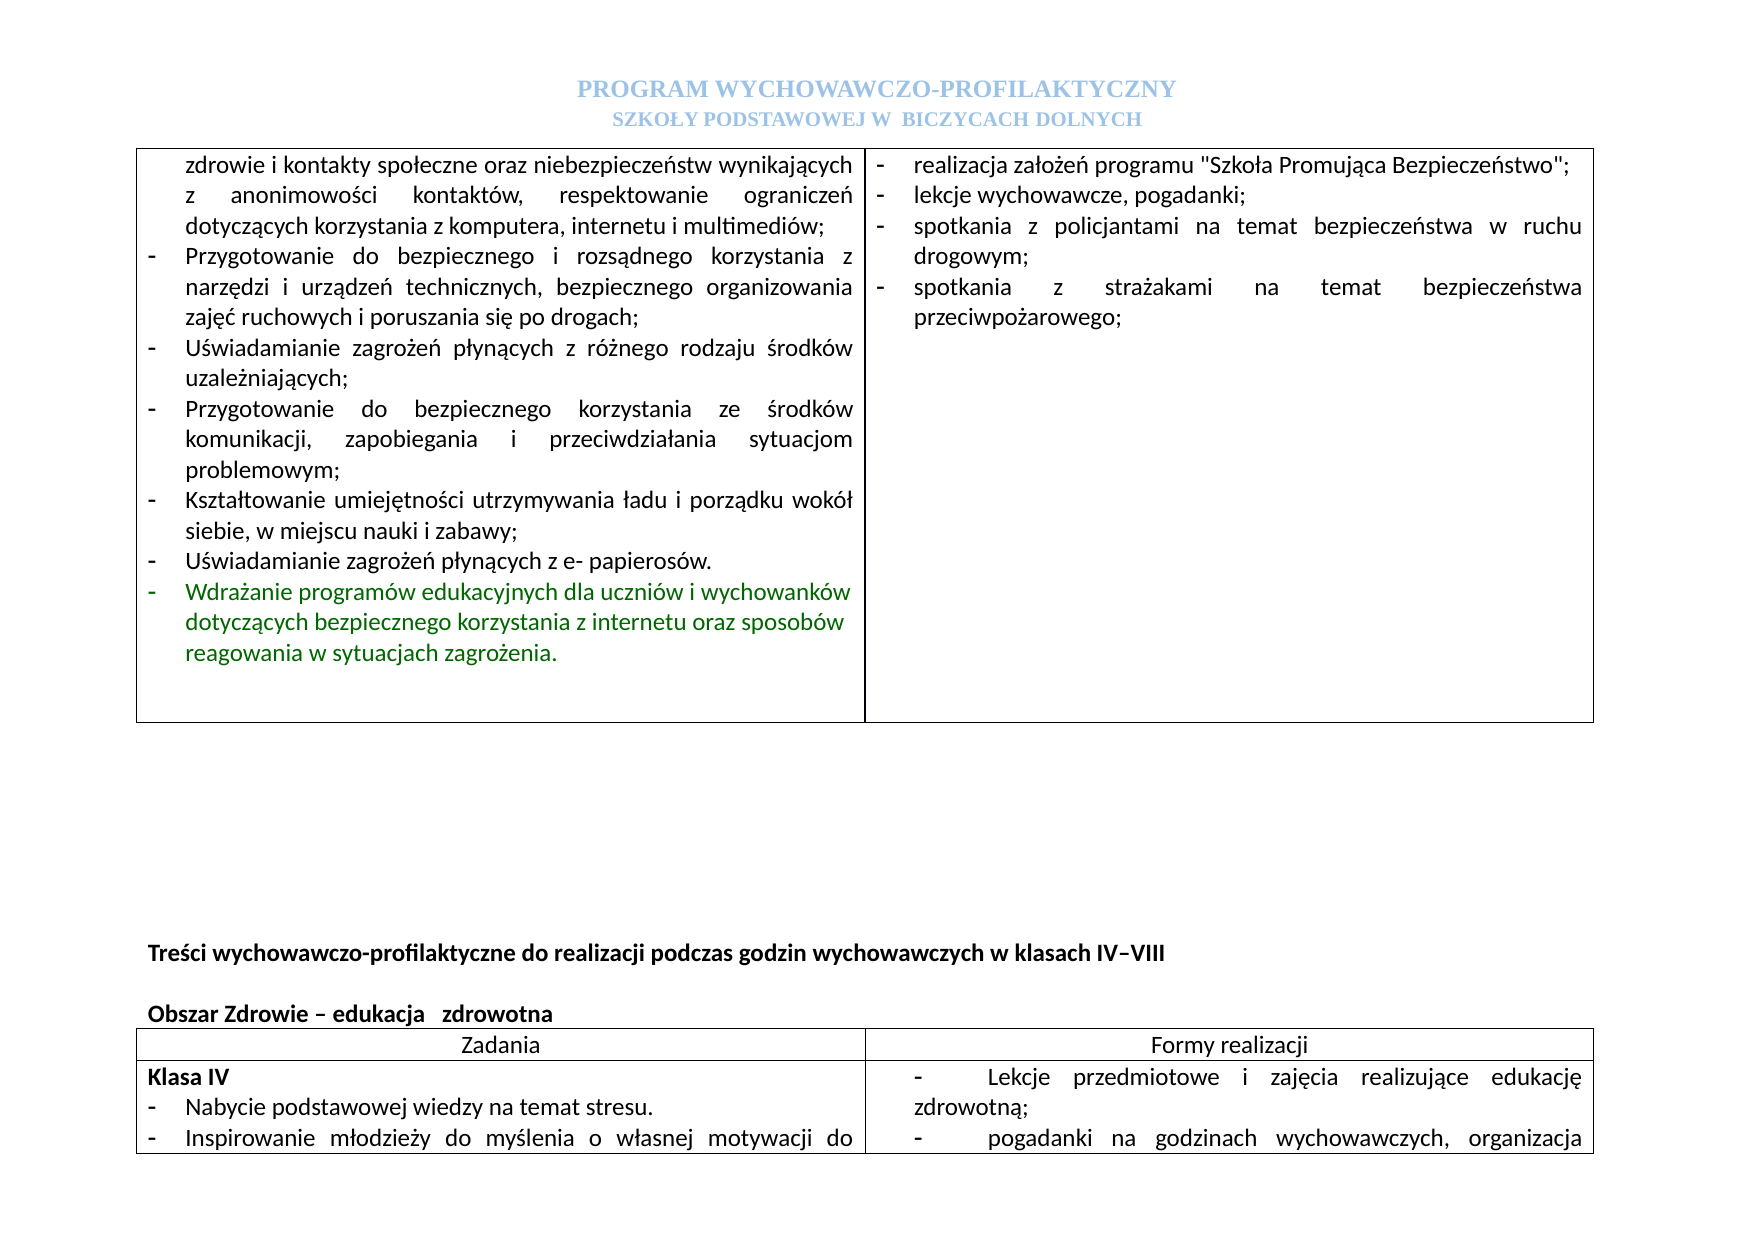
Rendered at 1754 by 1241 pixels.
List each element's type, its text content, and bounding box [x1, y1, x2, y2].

table_cell Klasa IV Nabycie podstawowej wiedzy na temat stresu. Inspirowanie młodzieży do myślenia o własnej motywacji do działania. Nabywanie umiejętności gromadzenia i porządkowania wiedzy o sobie. Kształtowanie postaw otwartych na poszukiwanie pomocy oraz porady, kiedy zaczynają się trudności i kiedy wybór jest ważny i trudny. Zapoznanie z zasadami zdrowego, racjonalnego odżywiania się, higieny osobistej i aktywności fizycznej ze szczególnym uwzględnieniem zasad higieny w czasie epidemii Covid-19. zapewnienie wsparcia psychologiczno-pedagogicznego, szczególnie w sytuacji kryzysowej wywołanej pandemią COVID-19 zapewnienie wsparcia uczniom powracającym z zagranicy. propagowanie wiedzy na temat znaczenia czystego powietrza dla zdrowia i wpływu codziennych działań na jego jakość. Realizacja programów edukacyjnych w szkole, które informują uczniów o szkodliwości stosowania używek oraz promują zdrowy styl życia; [137, 1061, 865, 1152]
text Obszar Zdrowie – edukacja zdrowotna [148, 998, 1606, 1028]
table_header Zadania [137, 1029, 865, 1060]
text Treści wychowawczo-profilaktyczne do realizacji podczas godzin wychowawczych w klasach IV–VIII [148, 937, 1606, 967]
table_cell Zapoznanie z podstawowymi zasadami bezpieczeństwa w różnych sytuacjach życiowych, kształtowanie właściwego zachowania się w sytuacji zagrożenia życia i zdrowia oraz sytuacjach nadzwyczajnych; Kształtowanie umiejętności wyszukiwania, porządkowania i wykorzystywania informacji z różnych źródeł, korzystania z technologii informacyjno- komunikacyjnych, kształtowanie świadomości negatywnego wpływu pracy przy komputerze na zdrowie i kontakty społeczne oraz niebezpieczeństw wynikających z anonimowości kontaktów, respektowanie ograniczeń dotyczących korzystania z komputera, internetu i multimediów; Przygotowanie do bezpiecznego i rozsądnego korzystania z narzędzi i urządzeń technicznych, bezpiecznego organizowania zajęć ruchowych i poruszania się po drogach; Uświadamianie zagrożeń płynących z różnego rodzaju środków uzależniających; Przygotowanie do bezpiecznego korzystania ze środków komunikacji, zapobiegania i przeciwdziałania sytuacjom problemowym; Kształtowanie umiejętności utrzymywania ładu i porządku wokół siebie, w miejscu nauki i zabawy; Uświadamianie zagrożeń płynących z e- papierosów. Wdrażanie programów edukacyjnych dla uczniów i wychowanków dotyczących bezpiecznego korzystania z internetu oraz sposobów reagowania w sytuacjach zagrożenia. [137, 149, 864, 722]
table_header Formy realizacji [866, 1029, 1593, 1060]
table_cell Lekcje przedmiotowe i zajęcia realizujące edukację zdrowotną; pogadanki na godzinach wychowawczych, organizacja [866, 1061, 1593, 1152]
table_cell opracowanie i realizacja harmonogramu dyżurów nauczycielskich; zapoznanie uczniów i rodziców z zasadami bezpieczeństwa obowiązującymi na terenie szkoły; współpraca z powołanymi do tego instytucjami, organizacjami; pogadanki na zajęciach komputerowych na temat bezpieczeństwa w internecie; realizacja założeń programu "Nie pal przy mnie, proszę"; realizacja założeń programu "Szkoła Promująca Zdrowie"; realizacja założeń programu "Szkoła Promująca Bezpieczeństwo"; lekcje wychowawcze, pogadanki; spotkania z policjantami na temat bezpieczeństwa w ruchu drogowym; spotkania z strażakami na temat bezpieczeństwa przeciwpożarowego; [866, 149, 1593, 722]
